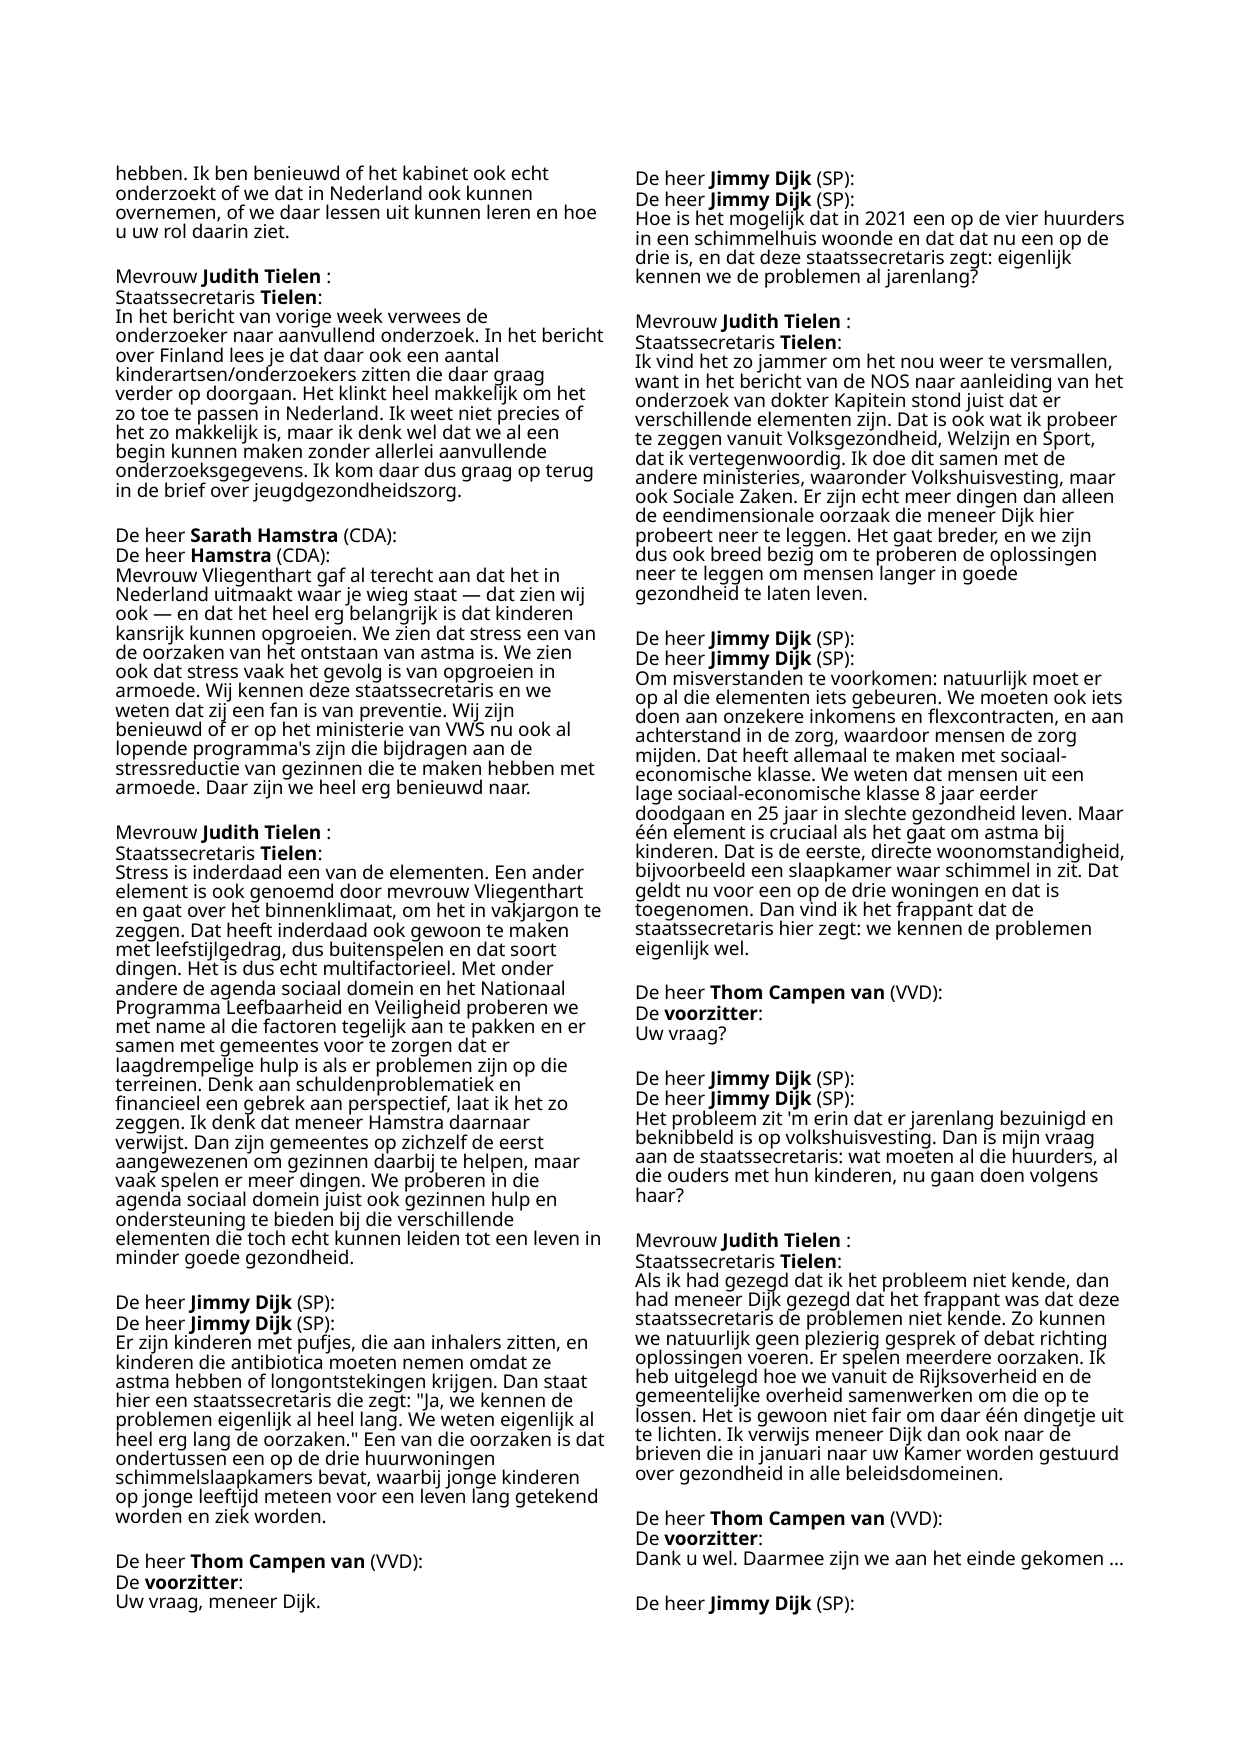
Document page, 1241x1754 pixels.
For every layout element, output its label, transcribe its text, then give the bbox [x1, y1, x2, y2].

text De heer Jimmy Dijk (SP): [115, 1315, 605, 1334]
text Mevrouw Judith Tielen : [635, 308, 1125, 334]
text De heer Hamstra (CDA): [115, 547, 605, 567]
text De heer Jimmy Dijk (SP): [635, 1090, 1125, 1110]
text De heer Thom Campen van (VVD): [115, 1548, 605, 1574]
text De heer Jimmy Dijk (SP): [635, 625, 1125, 650]
text De heer Jimmy Dijk (SP): [115, 1289, 605, 1315]
text Staatssecretaris Tielen: [635, 1253, 1125, 1272]
text De heer Jimmy Dijk (SP): [635, 650, 1125, 670]
text Hoe is het mogelijk dat in 2021 een op de vier huurders in een schimmelhuis woonde en dat dat nu een op de drie is, en dat deze staatssecretaris zegt: eigenlijk kennen we de problemen al jarenlang? [635, 210, 1125, 287]
text Staatssecretaris Tielen: [115, 844, 605, 864]
text De heer Thom Campen van (VVD): [635, 1505, 1125, 1530]
text Mevrouw Judith Tielen : [635, 1227, 1125, 1253]
text De heer Jimmy Dijk (SP): [635, 1590, 1125, 1616]
text Staatssecretaris Tielen: [635, 334, 1125, 353]
text De heer Jimmy Dijk (SP): [635, 191, 1125, 210]
text De heer Thom Campen van (VVD): [635, 979, 1125, 1005]
text Uw vraag? [635, 1024, 1125, 1044]
text Uw vraag, meneer Dijk. [115, 1593, 605, 1612]
text hebben. Ik ben benieuwd of het kabinet ook echt onderzoekt of we dat in Nederland ook kunnen overnemen, of we daar lessen uit kunnen leren en hoe u uw rol daarin ziet. [115, 165, 605, 242]
text Stress is inderdaad een van de elementen. Een ander element is ook genoemd door mevrouw Vliegenthart en gaat over het binnenklimaat, om het in vakjargon te zeggen. Dat heeft inderdaad ook gewoon te maken met leefstijlgedrag, dus buitenspelen en dat soort dingen. Het is dus echt multifactorieel. Met onder andere de agenda sociaal domein en het Nationaal Programma Leefbaarheid en Veiligheid proberen we met name al die factoren tegelijk aan te pakken en er samen met gemeentes voor te zorgen dat er laagdrempelige hulp is als er problemen zijn op die terreinen. Denk aan schuldenproblematiek en financieel een gebrek aan perspectief, laat ik het zo zeggen. Ik denk dat meneer Hamstra daarnaar verwijst. Dan zijn gemeentes op zichzelf de eerst aangewezenen om gezinnen daarbij te helpen, maar vaak spelen er meer dingen. We proberen in die agenda sociaal domein juist ook gezinnen hulp en ondersteuning te bieden bij die verschillende elementen die toch echt kunnen leiden tot een leven in minder goede gezondheid. [115, 864, 605, 1268]
text Mevrouw Vliegenthart gaf al terecht aan dat het in Nederland uitmaakt waar je wieg staat — dat zien wij ook — en dat het heel erg belangrijk is dat kinderen kansrijk kunnen opgroeien. We zien dat stress een van de oorzaken van het ontstaan van astma is. We zien ook dat stress vaak het gevolg is van opgroeien in armoede. Wij kennen deze staatssecretaris en we weten dat zij een fan is van preventie. Wij zijn benieuwd of er op het ministerie van VWS nu ook al lopende programma's zijn die bijdragen aan de stressreductie van gezinnen die te maken hebben met armoede. Daar zijn we heel erg benieuwd naar. [115, 567, 605, 798]
text In het bericht van vorige week verwees de onderzoeker naar aanvullend onderzoek. In het bericht over Finland lees je dat daar ook een aantal kinderartsen/onderzoekers zitten die daar graag verder op doorgaan. Het klinkt heel makkelijk om het zo toe te passen in Nederland. Ik weet niet precies of het zo makkelijk is, maar ik denk wel dat we al een begin kunnen maken zonder allerlei aanvullende onderzoeksgegevens. Ik kom daar dus graag op terug in de brief over jeugdgezondheidszorg. [115, 308, 605, 501]
text De voorzitter: [635, 1530, 1125, 1550]
text Ik vind het zo jammer om het nou weer te versmallen, want in het bericht van de NOS naar aanleiding van het onderzoek van dokter Kapitein stond juist dat er verschillende elementen zijn. Dat is ook wat ik probeer te zeggen vanuit Volksgezondheid, Welzijn en Sport, dat ik vertegenwoordig. Ik doe dit samen met de andere ministeries, waaronder Volkshuisvesting, maar ook Sociale Zaken. Er zijn echt meer dingen dan alleen de eendimensionale oorzaak die meneer Dijk hier probeert neer te leggen. Het gaat breder, en we zijn dus ook breed bezig om te proberen de oplossingen neer te leggen om mensen langer in goede gezondheid te laten leven. [635, 353, 1125, 604]
text De heer Sarath Hamstra (CDA): [115, 522, 605, 547]
text Mevrouw Judith Tielen : [115, 263, 605, 289]
text Om misverstanden te voorkomen: natuurlijk moet er op al die elementen iets gebeuren. We moeten ook iets doen aan onzekere inkomens en flexcontracten, en aan achterstand in de zorg, waardoor mensen de zorg mijden. Dat heeft allemaal te maken met sociaal-economische klasse. We weten dat mensen uit een lage sociaal-economische klasse 8 jaar eerder doodgaan en 25 jaar in slechte gezondheid leven. Maar één element is cruciaal als het gaat om astma bij kinderen. Dat is de eerste, directe woonomstandigheid, bijvoorbeeld een slaapkamer waar schimmel in zit. Dat geldt nu voor een op de drie woningen en dat is toegenomen. Dan vind ik het frappant dat de staatssecretaris hier zegt: we kennen de problemen eigenlijk wel. [635, 670, 1125, 959]
text Mevrouw Judith Tielen : [115, 819, 605, 844]
text Staatssecretaris Tielen: [115, 289, 605, 308]
text De voorzitter: [115, 1574, 605, 1593]
text Als ik had gezegd dat ik het probleem niet kende, dan had meneer Dijk gezegd dat het frappant was dat deze staatssecretaris de problemen niet kende. Zo kunnen we natuurlijk geen plezierig gesprek of debat richting oplossingen voeren. Er spelen meerdere oorzaken. Ik heb uitgelegd hoe we vanuit de Rijksoverheid en de gemeentelijke overheid samenwerken om die op te lossen. Het is gewoon niet fair om daar één dingetje uit te lichten. Ik verwijs meneer Dijk dan ook naar de brieven die in januari naar uw Kamer worden gestuurd over gezondheid in alle beleidsdomeinen. [635, 1272, 1125, 1484]
text Het probleem zit 'm erin dat er jarenlang bezuinigd en beknibbeld is op volkshuisvesting. Dan is mijn vraag aan de staatssecretaris: wat moeten al die huurders, al die ouders met hun kinderen, nu gaan doen volgens haar? [635, 1110, 1125, 1206]
text De heer Jimmy Dijk (SP): [635, 1065, 1125, 1090]
text Dank u wel. Daarmee zijn we aan het einde gekomen … [635, 1550, 1125, 1569]
text Er zijn kinderen met pufjes, die aan inhalers zitten, en kinderen die antibiotica moeten nemen omdat ze astma hebben of longontstekingen krijgen. Dan staat hier een staatssecretaris die zegt: "Ja, we kennen de problemen eigenlijk al heel lang. We weten eigenlijk al heel erg lang de oorzaken." Een van die oorzaken is dat ondertussen een op de drie huurwoningen schimmelslaapkamers bevat, waarbij jonge kinderen op jonge leeftijd meteen voor een leven lang getekend worden en ziek worden. [115, 1334, 605, 1527]
text De heer Jimmy Dijk (SP): [635, 165, 1125, 191]
text De voorzitter: [635, 1005, 1125, 1024]
